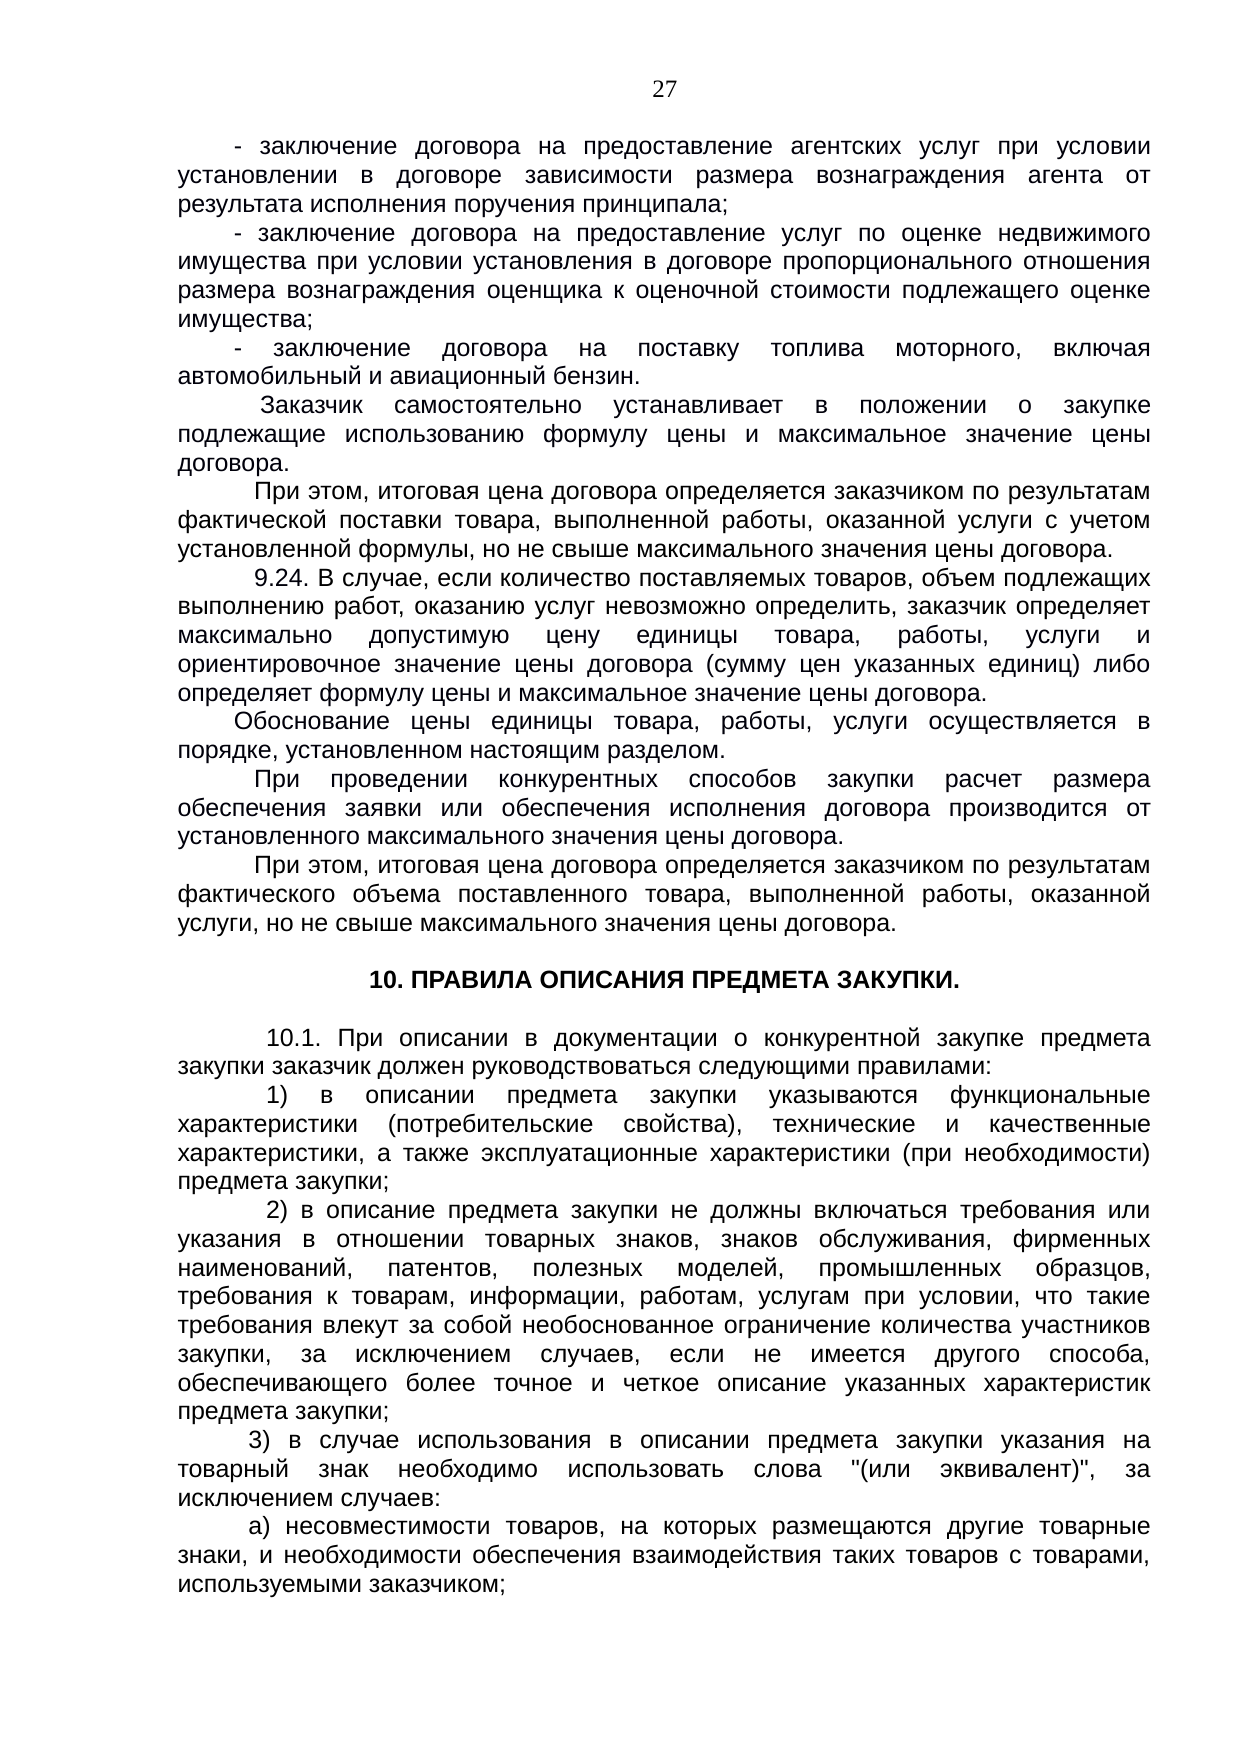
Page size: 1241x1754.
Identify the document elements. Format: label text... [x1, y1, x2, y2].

text При этом, итоговая цена договора определяется заказчиком по результатам фактической поставки товара, выполненной работы, оказанной услуги с учетом установленной формулы, но не свыше максимального значения цены договора. [177, 476, 1152, 562]
text а) несовместимости товаров, на которых размещаются другие товарные знаки, и необходимости обеспечения взаимодействия таких товаров с товарами, используемыми заказчиком; [177, 1511, 1152, 1597]
text При этом, итоговая цена договора определяется заказчиком по результатам фактического объема поставленного товара, выполненной работы, оказанной услуги, но не свыше максимального значения цены договора. [177, 850, 1152, 936]
text 1) в описании предмета закупки указываются функциональные характеристики (потребительские свойства), технические и качественные характеристики, а также эксплуатационные характеристики (при необходимости) предмета закупки; [177, 1080, 1152, 1195]
text 3) в случае использования в описании предмета закупки указания на товарный знак необходимо использовать слова "(или эквивалент)", за исключением случаев: [177, 1425, 1152, 1511]
text - заключение договора на предоставление услуг по оценке недвижимого имущества при условии установления в договоре пропорционального отношения размера вознаграждения оценщика к оценочной стоимости подлежащего оценке имущества; [177, 217, 1152, 332]
text 10. ПРАВИЛА ОПИСАНИЯ ПРЕДМЕТА ЗАКУПКИ. [177, 965, 1152, 994]
text 10.1. При описании в документации о конкурентной закупке предмета закупки заказчик должен руководствоваться следующими правилами: [177, 1022, 1152, 1080]
text Обоснование цены единицы товара, работы, услуги осуществляется в порядке, установленном настоящим разделом. [177, 706, 1152, 764]
text - заключение договора на предоставление агентских услуг при условии установлении в договоре зависимости размера вознаграждения агента от результата исполнения поручения принципала; [177, 131, 1152, 217]
text - заключение договора на поставку топлива моторного, включая автомобильный и авиационный бензин. [177, 332, 1152, 390]
text При проведении конкурентных способов закупки расчет размера обеспечения заявки или обеспечения исполнения договора производится от установленного максимального значения цены договора. [177, 764, 1152, 850]
text Заказчик самостоятельно устанавливает в положении о закупке подлежащие использованию формулу цены и максимальное значение цены договора. [177, 390, 1152, 476]
text 9.24. В случае, если количество поставляемых товаров, объем подлежащих выполнению работ, оказанию услуг невозможно определить, заказчик определяет максимально допустимую цену единицы товара, работы, услуги и ориентировочное значение цены договора (сумму цен указанных единиц) либо определяет формулу цены и максимальное значение цены договора. [177, 562, 1152, 706]
text 2) в описание предмета закупки не должны включаться требования или указания в отношении товарных знаков, знаков обслуживания, фирменных наименований, патентов, полезных моделей, промышленных образцов, требования к товарам, информации, работам, услугам при условии, что такие требования влекут за собой необоснованное ограничение количества участников закупки, за исключением случаев, если не имеется другого способа, обеспечивающего более точное и четкое описание указанных характеристик предмета закупки; [177, 1195, 1152, 1425]
